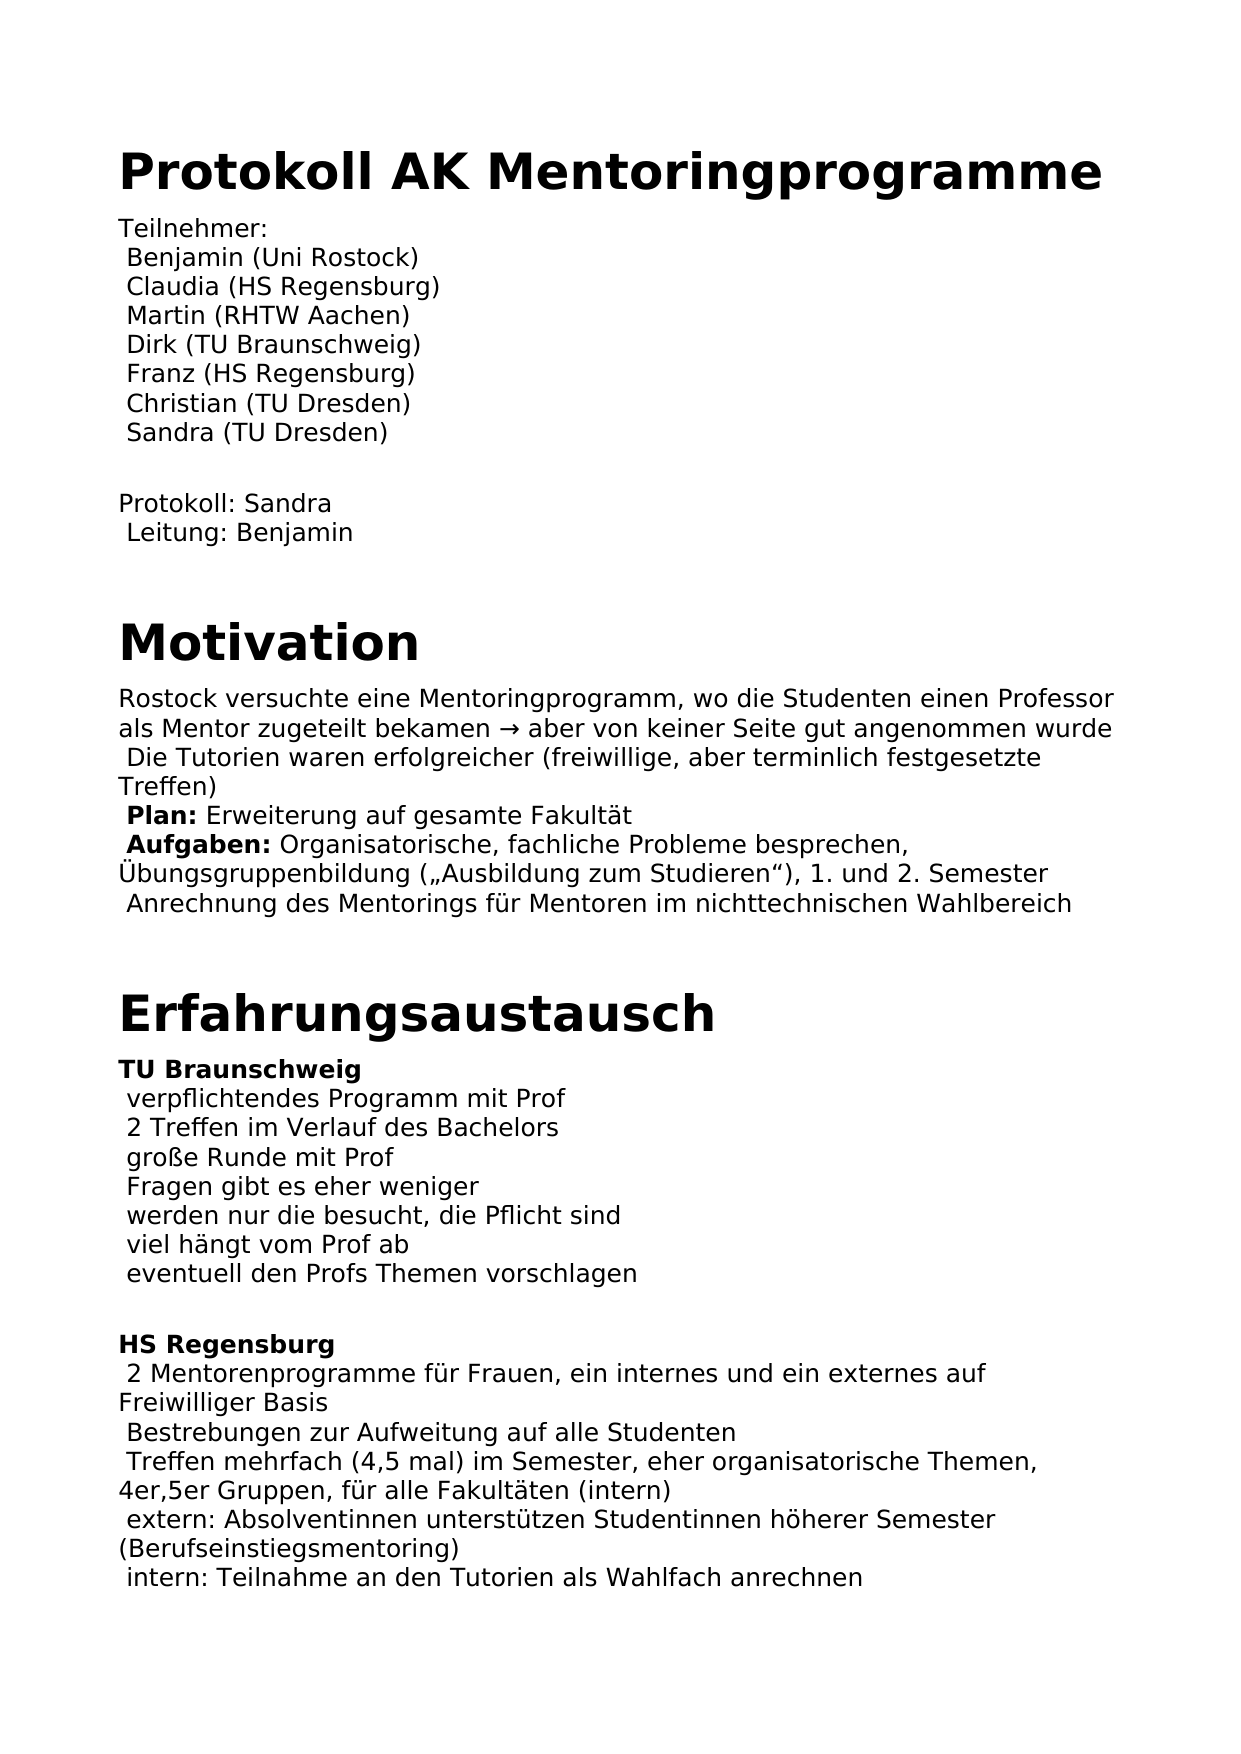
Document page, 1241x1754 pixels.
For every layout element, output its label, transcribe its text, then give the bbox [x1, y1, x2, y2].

subtitle Erfahrungsaustausch [118, 984, 1122, 1043]
text Protokoll: Sandra Leitung: Benjamin [118, 489, 1122, 576]
text Teilnehmer: Benjamin (Uni Rostock) Claudia (HS Regensburg) Martin (RHTW Aachen) Dirk (TU Braunschweig) Franz (HS Regensburg) Christian (TU Dresden) Sandra (TU Dresden) [118, 214, 1122, 476]
subtitle Motivation [118, 614, 1122, 672]
text TU Braunschweig verpflichtendes Programm mit Prof 2 Treffen im Verlauf des Bachelors große Runde mit Prof Fragen gibt es eher weniger werden nur die besucht, die Pflicht sind viel hängt vom Prof ab eventuell den Profs Themen vorschlagen [118, 1055, 1122, 1318]
text Rostock versuchte eine Mentoringprogramm, wo die Studenten einen Professor als Mentor zugeteilt bekamen → aber von keiner Seite gut angenommen wurde Die Tutorien waren erfolgreicher (freiwillige, aber terminlich festgesetzte Treffen) Plan: Erweiterung auf gesamte Fakultät Aufgaben: Organisatorische, fachliche Probleme besprechen, Übungsgruppenbildung („Ausbildung zum Studieren“), 1. und 2. Semester Anrechnung des Mentorings für Mentoren im nichttechnischen Wahlbereich [118, 684, 1122, 947]
subtitle Protokoll AK Mentoringprogramme [118, 143, 1122, 201]
text HS Regensburg 2 Mentorenprogramme für Frauen, ein internes und ein externes auf Freiwilliger Basis Bestrebungen zur Aufweitung auf alle Studenten Treffen mehrfach (4,5 mal) im Semester, eher organisatorische Themen, 4er,5er Gruppen, für alle Fakultäten (intern) extern: Absolventinnen unterstützen Studentinnen höherer Semester (Berufseinstiegsmentoring) intern: Teilnahme an den Tutorien als Wahlfach anrechnen [118, 1330, 1122, 1622]
